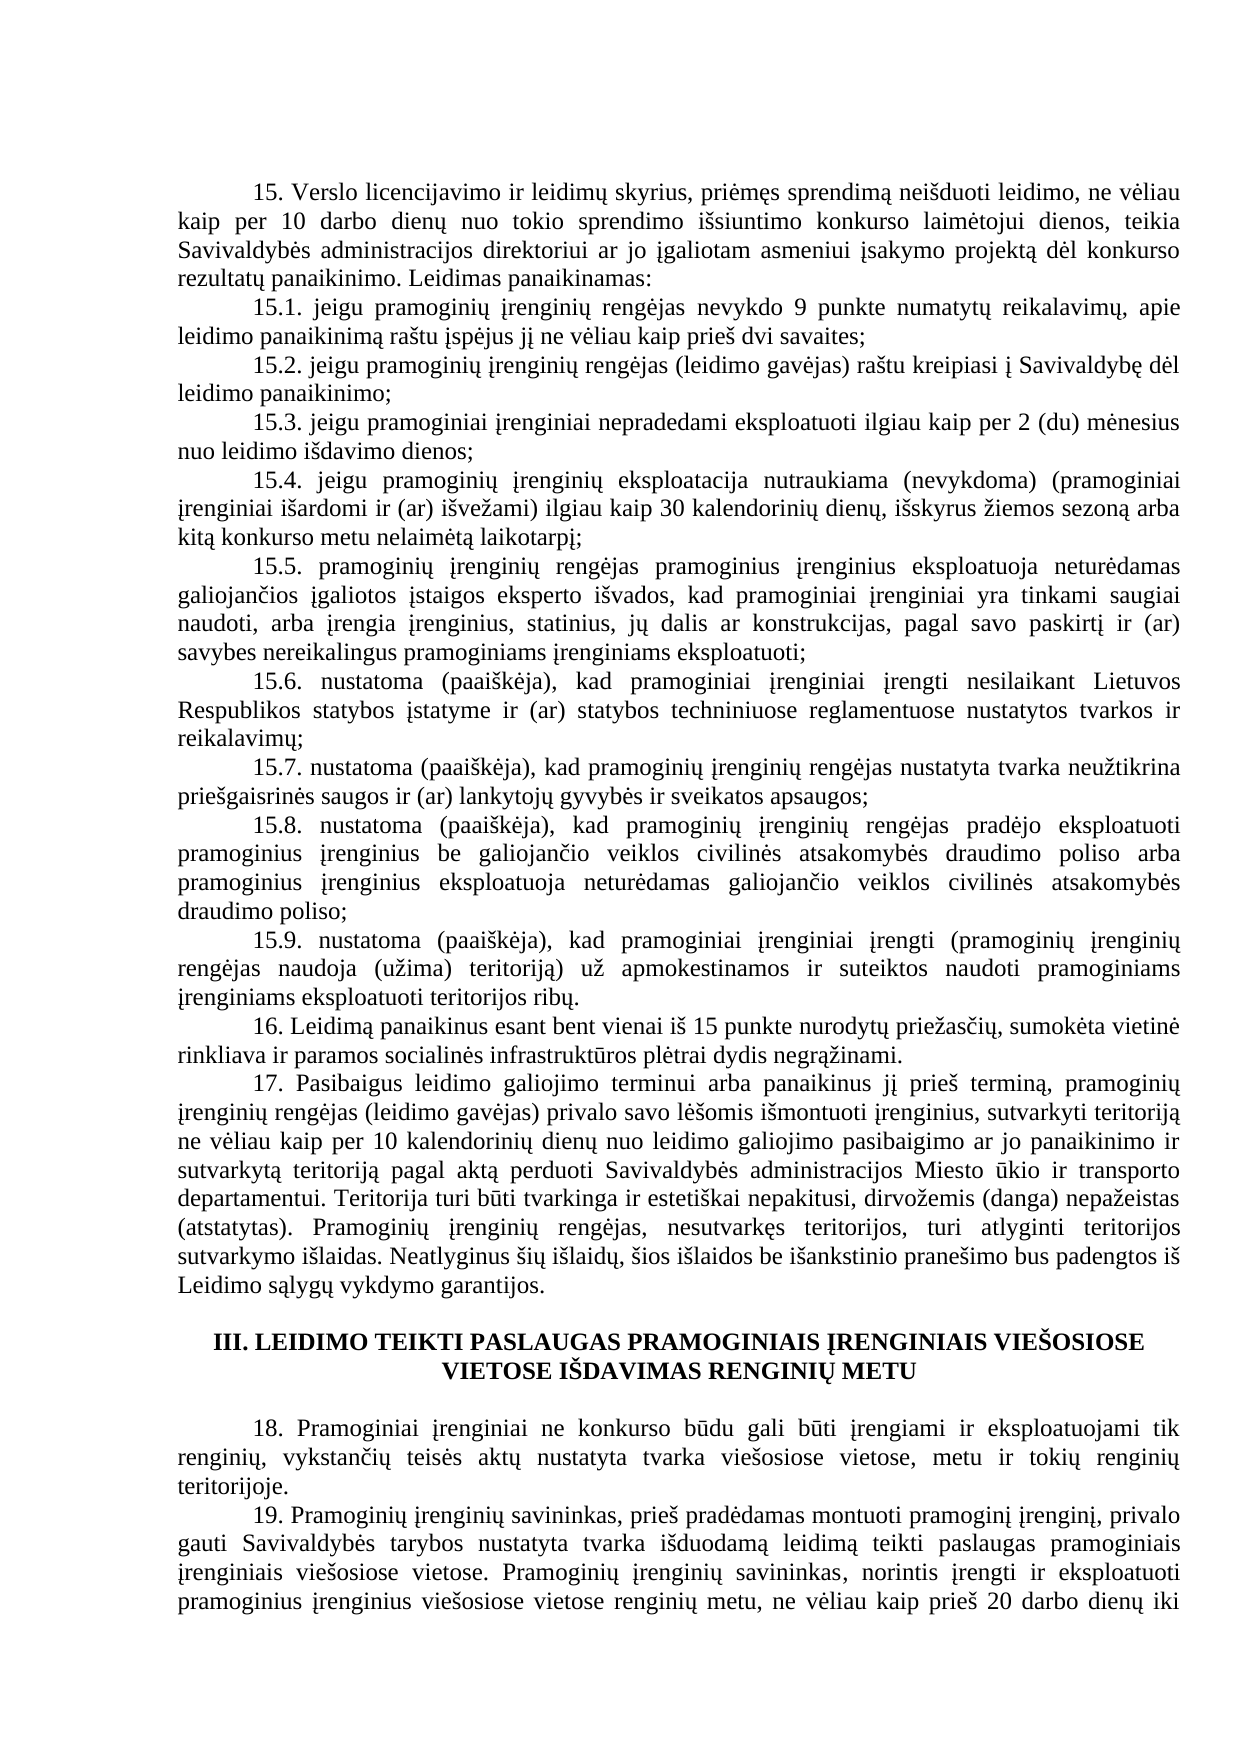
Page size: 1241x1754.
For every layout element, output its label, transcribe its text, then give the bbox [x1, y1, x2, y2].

text 15.7. nustatoma (paaiškėja), kad pramoginių įrenginių rengėjas nustatyta tvarka neužtikrina priešgaisrinės saugos ir (ar) lankytojų gyvybės ir sveikatos apsaugos; [177, 752, 1181, 810]
text 18. Pramoginiai įrenginiai ne konkurso būdu gali būti įrengiami ir eksploatuojami tik renginių, vykstančių teisės aktų nustatyta tvarka viešosiose vietose, metu ir tokių renginių teritorijoje. [177, 1413, 1181, 1500]
text 15.1. jeigu pramoginių įrenginių rengėjas nevykdo 9 punkte numatytų reikalavimų, apie leidimo panaikinimą raštu įspėjus jį ne vėliau kaip prieš dvi savaites; [177, 292, 1181, 350]
text 15.3. jeigu pramoginiai įrenginiai nepradedami eksploatuoti ilgiau kaip per 2 (du) mėnesius nuo leidimo išdavimo dienos; [177, 407, 1181, 465]
text III. LEIDIMO TEIKTI PASLAUGAS PRAMOGINIAIS ĮRENGINIAIS VIEŠOSIOSE VIETOSE IŠDAVIMAS RENGINIŲ METU [177, 1327, 1181, 1385]
text 15.6. nustatoma (paaiškėja), kad pramoginiai įrenginiai įrengti nesilaikant Lietuvos Respublikos statybos įstatyme ir (ar) statybos techniniuose reglamentuose nustatytos tvarkos ir reikalavimų; [177, 666, 1181, 752]
text 15.4. jeigu pramoginių įrenginių eksploatacija nutraukiama (nevykdoma) (pramoginiai įrenginiai išardomi ir (ar) išvežami) ilgiau kaip 30 kalendorinių dienų, išskyrus žiemos sezoną arba kitą konkurso metu nelaimėtą laikotarpį; [177, 465, 1181, 551]
text 15.5. pramoginių įrenginių rengėjas pramoginius įrenginius eksploatuoja neturėdamas galiojančios įgaliotos įstaigos eksperto išvados, kad pramoginiai įrenginiai yra tinkami saugiai naudoti, arba įrengia įrenginius, statinius, jų dalis ar konstrukcijas, pagal savo paskirtį ir (ar) savybes nereikalingus pramoginiams įrenginiams eksploatuoti; [177, 551, 1181, 666]
text 15. Verslo licencijavimo ir leidimų skyrius, priėmęs sprendimą neišduoti leidimo, ne vėliau kaip per 10 darbo dienų nuo tokio sprendimo išsiuntimo konkurso laimėtojui dienos, teikia Savivaldybės administracijos direktoriui ar jo įgaliotam asmeniui įsakymo projektą dėl konkurso rezultatų panaikinimo. Leidimas panaikinamas: [177, 177, 1181, 292]
text 16. Leidimą panaikinus esant bent vienai iš 15 punkte nurodytų priežasčių, sumokėta vietinė rinkliava ir paramos socialinės infrastruktūros plėtrai dydis negrąžinami. [177, 1011, 1181, 1068]
text 15.9. nustatoma (paaiškėja), kad pramoginiai įrenginiai įrengti (pramoginių įrenginių rengėjas naudoja (užima) teritoriją) už apmokestinamos ir suteiktos naudoti pramoginiams įrenginiams eksploatuoti teritorijos ribų. [177, 925, 1181, 1011]
text 19. Pramoginių įrenginių savininkas, prieš pradėdamas montuoti pramoginį įrenginį, privalo gauti Savivaldybės tarybos nustatyta tvarka išduodamą leidimą teikti paslaugas pramoginiais įrenginiais viešosiose vietose. Pramoginių įrenginių savininkas, norintis įrengti ir eksploatuoti pramoginius įrenginius viešosiose vietose renginių metu, ne vėliau kaip prieš 20 darbo dienų iki [177, 1500, 1181, 1615]
text 15.2. jeigu pramoginių įrenginių rengėjas (leidimo gavėjas) raštu kreipiasi į Savivaldybę dėl leidimo panaikinimo; [177, 350, 1181, 407]
text 17. Pasibaigus leidimo galiojimo terminui arba panaikinus jį prieš terminą, pramoginių įrenginių rengėjas (leidimo gavėjas) privalo savo lėšomis išmontuoti įrenginius, sutvarkyti teritoriją ne vėliau kaip per 10 kalendorinių dienų nuo leidimo galiojimo pasibaigimo ar jo panaikinimo ir sutvarkytą teritoriją pagal aktą perduoti Savivaldybės administracijos Miesto ūkio ir transporto departamentui. Teritorija turi būti tvarkinga ir estetiškai nepakitusi, dirvožemis (danga) nepažeistas (atstatytas). Pramoginių įrenginių rengėjas, nesutvarkęs teritorijos, turi atlyginti teritorijos sutvarkymo išlaidas. Neatlyginus šių išlaidų, šios išlaidos be išankstinio pranešimo bus padengtos iš Leidimo sąlygų vykdymo garantijos. [177, 1068, 1181, 1298]
text 15.8. nustatoma (paaiškėja), kad pramoginių įrenginių rengėjas pradėjo eksploatuoti pramoginius įrenginius be galiojančio veiklos civilinės atsakomybės draudimo poliso arba pramoginius įrenginius eksploatuoja neturėdamas galiojančio veiklos civilinės atsakomybės draudimo poliso; [177, 810, 1181, 925]
